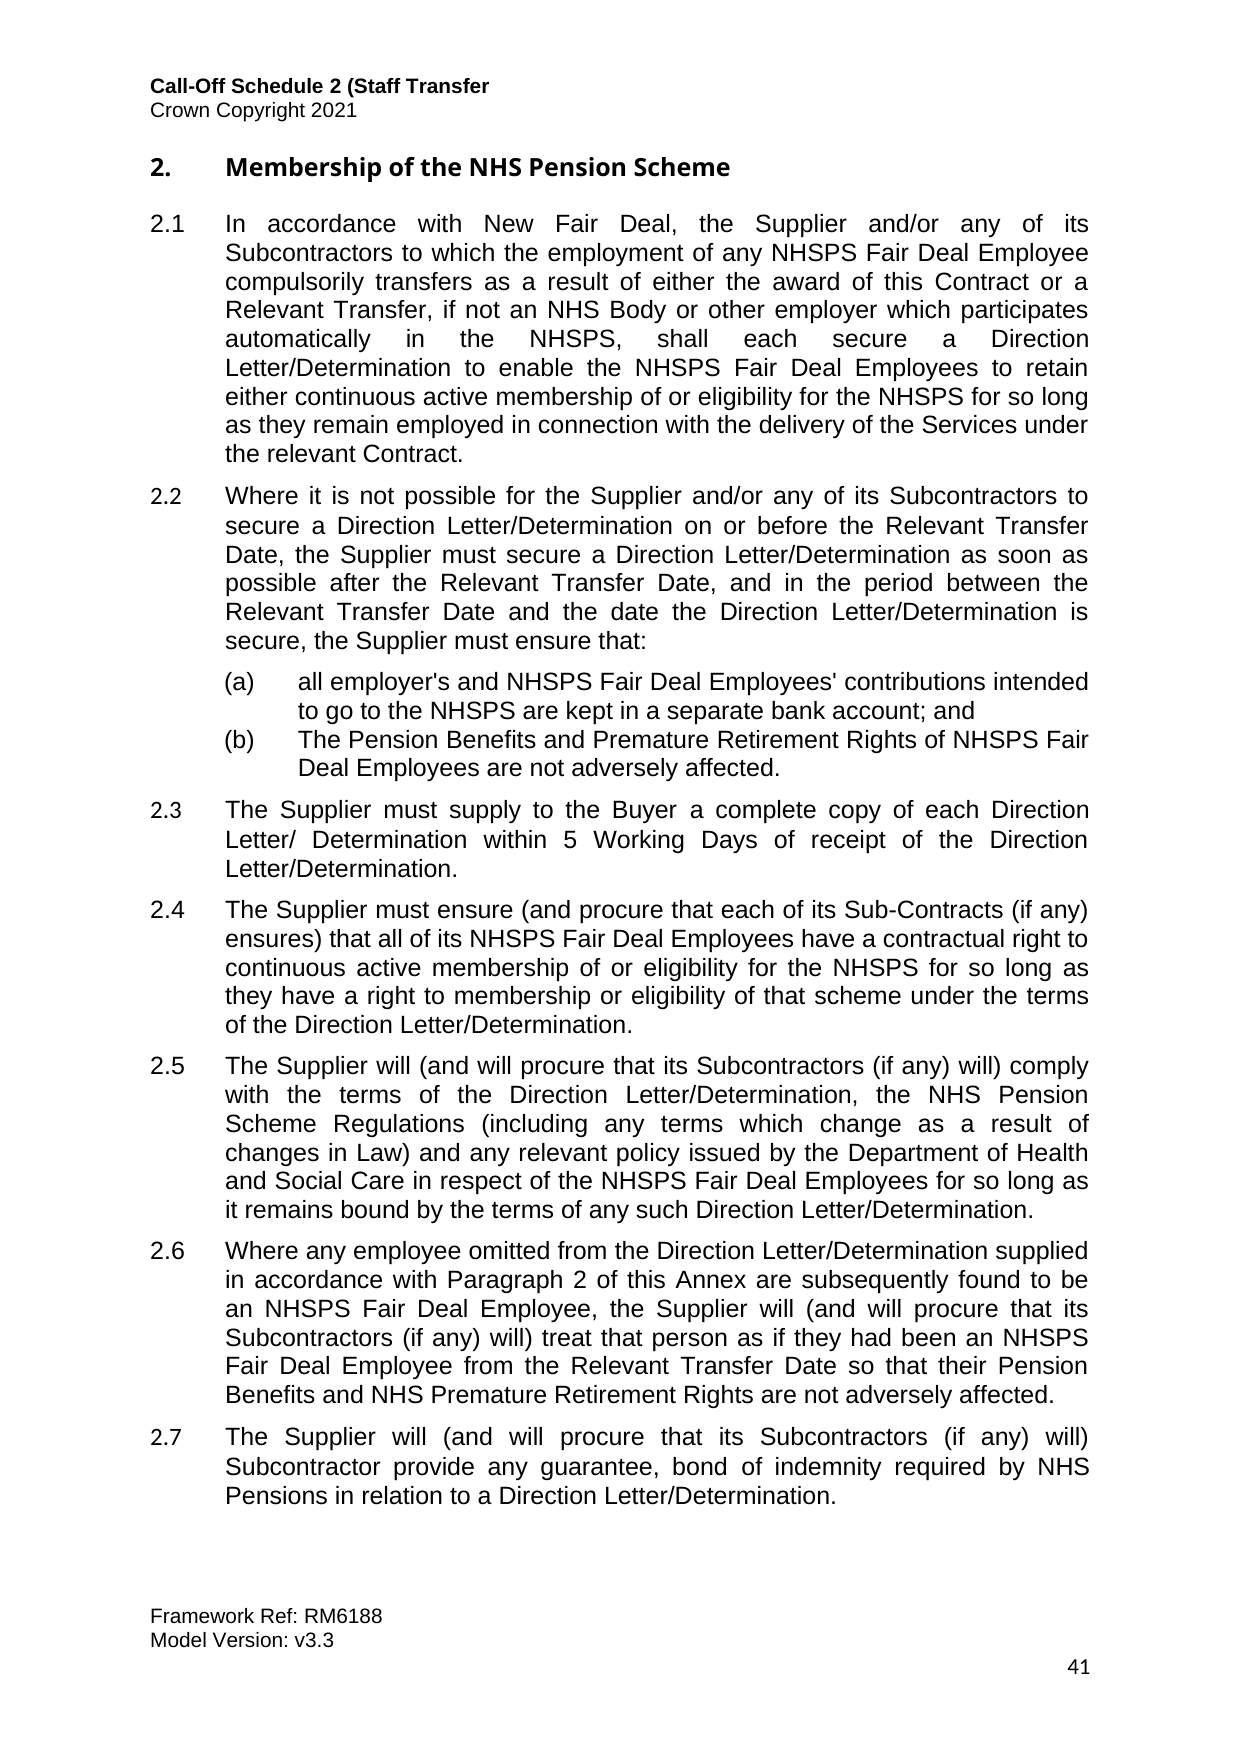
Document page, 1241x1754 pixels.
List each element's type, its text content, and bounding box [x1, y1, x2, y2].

subtitle all employer's and NHSPS Fair Deal Employees' contributions intended to go to the NHSPS are kept in a separate bank account; and [224, 667, 1090, 724]
list The Supplier must ensure (and procure that each of its Sub-Contracts (if any) ensures) that all of its NHSPS Fair Deal Employees have a contractual right to continuous active membership of or eligibility for the NHSPS for so long as they have a right to membership or eligibility of that scheme under the terms of the Direction Letter/Determination. [150, 895, 1090, 1039]
list Membership of the NHS Pension Scheme [150, 150, 1090, 184]
list The Supplier must supply to the Buyer a complete copy of each Direction Letter/ Determination within 5 Working Days of receipt of the Direction Letter/Determination. [150, 794, 1090, 883]
list In accordance with New Fair Deal, the Supplier and/or any of its Subcontractors to which the employment of any NHSPS Fair Deal Employee compulsorily transfers as a result of either the award of this Contract or a Relevant Transfer, if not an NHS Body or other employer which participates automatically in the NHSPS, shall each secure a Direction Letter/Determination to enable the NHSPS Fair Deal Employees to retain either continuous active membership of or eligibility for the NHSPS for so long as they remain employed in connection with the delivery of the Services under the relevant Contract. [150, 209, 1090, 468]
list Where any employee omitted from the Direction Letter/Determination supplied in accordance with Paragraph 2 of this Annex are subsequently found to be an NHSPS Fair Deal Employee, the Supplier will (and will procure that its Subcontractors (if any) will) treat that person as if they had been an NHSPS Fair Deal Employee from the Relevant Transfer Date so that their Pension Benefits and NHS Premature Retirement Rights are not adversely affected. [150, 1236, 1090, 1409]
subtitle The Pension Benefits and Premature Retirement Rights of NHSPS Fair Deal Employees are not adversely affected. [224, 724, 1090, 782]
list Where it is not possible for the Supplier and/or any of its Subcontractors to secure a Direction Letter/Determination on or before the Relevant Transfer Date, the Supplier must secure a Direction Letter/Determination as soon as possible after the Relevant Transfer Date, and in the period between the Relevant Transfer Date and the date the Direction Letter/Determination is secure, the Supplier must ensure that: [150, 480, 1090, 654]
list The Supplier will (and will procure that its Subcontractors (if any) will) comply with the terms of the Direction Letter/Determination, the NHS Pension Scheme Regulations (including any terms which change as a result of changes in Law) and any relevant policy issued by the Department of Health and Social Care in respect of the NHSPS Fair Deal Employees for so long as it remains bound by the terms of any such Direction Letter/Determination. [150, 1051, 1090, 1224]
list The Supplier will (and will procure that its Subcontractors (if any) will) Subcontractor provide any guarantee, bond of indemnity required by NHS Pensions in relation to a Direction Letter/Determination. [150, 1421, 1090, 1509]
